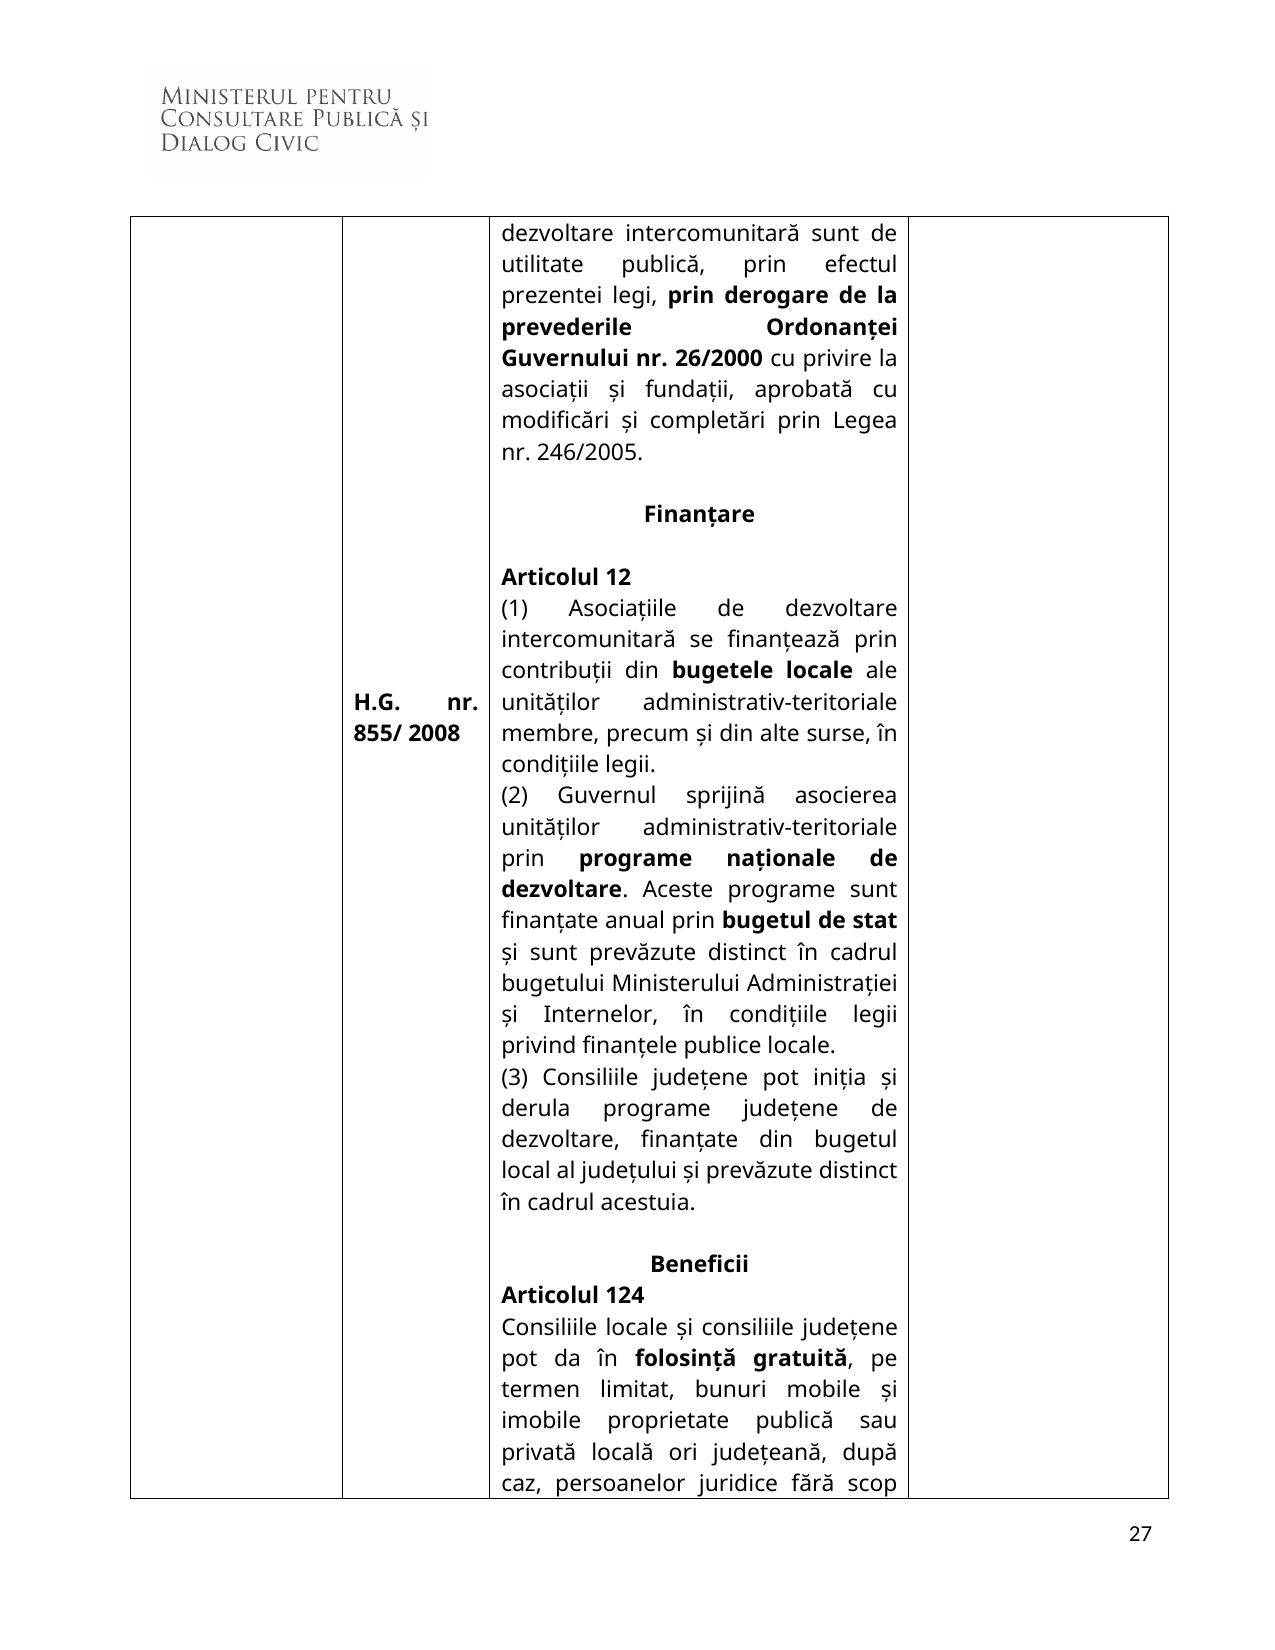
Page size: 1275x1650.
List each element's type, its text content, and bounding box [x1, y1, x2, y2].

table_cell H.G. nr. 855/ 2008 [343, 217, 489, 1498]
table_cell [909, 217, 1168, 1498]
table_cell dezvoltare intercomunitară sunt de utilitate publică, prin efectul prezentei legi, prin derogare de la prevederile Ordonanţei Guvernului nr. 26/2000 cu privire la asociaţii şi fundaţii, aprobată cu modificări şi completări prin Legea nr. 246/2005. Finanțare Articolul 12 (1) Asociaţiile de dezvoltare intercomunitară se finanţează prin contribuţii din bugetele locale ale unităţilor administrativ-teritoriale membre, precum şi din alte surse, în condiţiile legii. (2) Guvernul sprijină asocierea unităţilor administrativ-teritoriale prin programe naţionale de dezvoltare. Aceste programe sunt finanţate anual prin bugetul de stat şi sunt prevăzute distinct în cadrul bugetului Ministerului Administraţiei şi Internelor, în condiţiile legii privind finanţele publice locale. (3) Consiliile judeţene pot iniţia şi derula programe judeţene de dezvoltare, finanţate din bugetul local al judeţului şi prevăzute distinct în cadrul acestuia. Beneficii Articolul 124 Consiliile locale şi consiliile judeţene pot da în folosinţă gratuită, pe termen limitat, bunuri mobile şi imobile proprietate publică sau privată locală ori judeţeană, după caz, persoanelor juridice fără scop [490, 217, 908, 1498]
table_cell [131, 217, 342, 1498]
